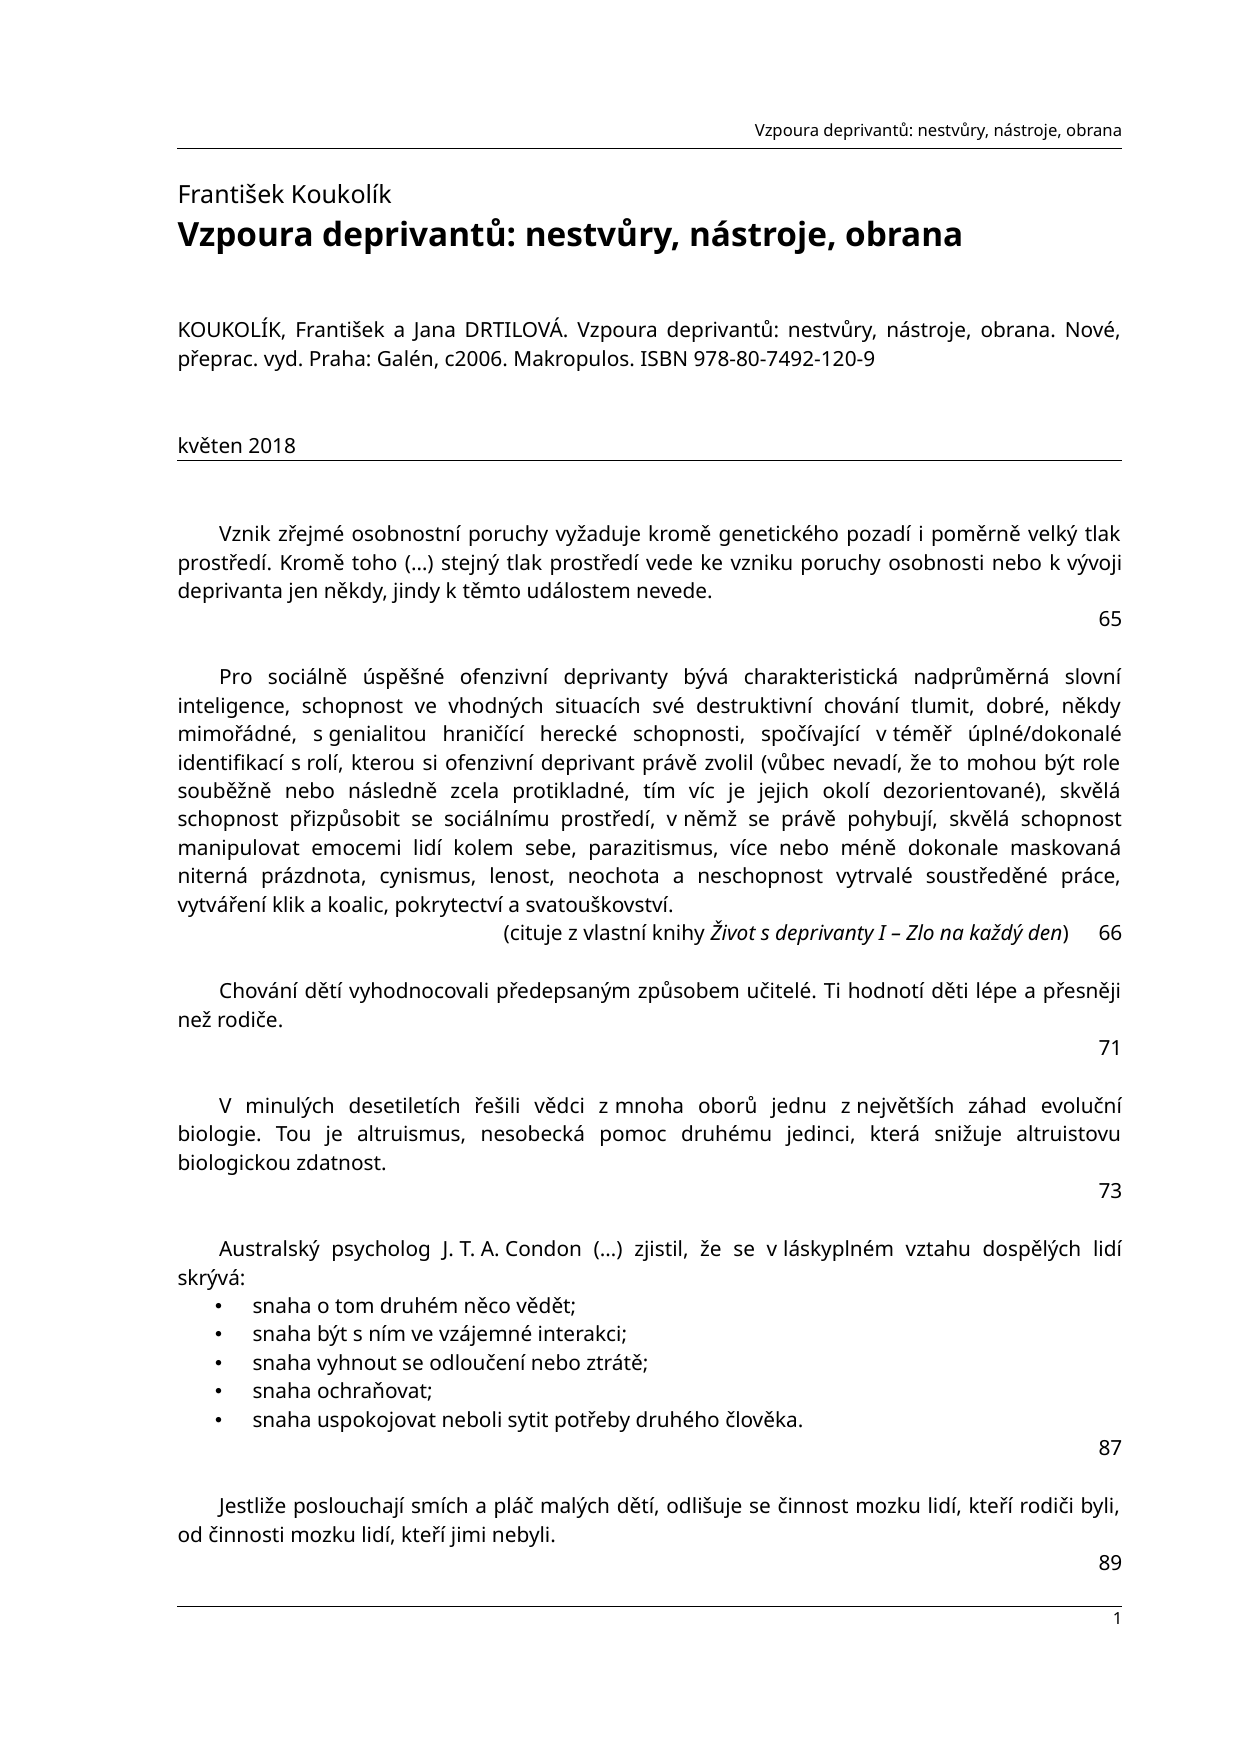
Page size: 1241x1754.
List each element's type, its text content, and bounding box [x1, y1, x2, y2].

list snaha ochraňovat; [215, 1376, 1122, 1405]
list snaha uspokojovat neboli sytit potřeby druhého člověka. [215, 1405, 1122, 1433]
text 89 [177, 1548, 1122, 1577]
subtitle Vzpoura deprivantů: nestvůry, nástroje, obrana [177, 211, 1122, 257]
text 65 [177, 604, 1122, 633]
text František Koukolík [177, 177, 1122, 211]
list snaha být s ním ve vzájemné interakci; [215, 1319, 1122, 1348]
list snaha vyhnout se odloučení nebo ztrátě; [215, 1348, 1122, 1376]
text Australský psycholog J. T. A. Condon (…) zjistil, že se v láskyplném vztahu dospělých lidí skrývá: [177, 1234, 1122, 1291]
text Pro sociálně úspěšné ofenzivní deprivanty bývá charakteristická nadprůměrná slovní inteligence, schopnost ve vhodných situacích své destruktivní chování tlumit, dobré, někdy mimořádné, s genialitou hraničící herecké schopnosti, spočívající v téměř úplné/dokonalé identifikací s rolí, kterou si ofenzivní deprivant právě zvolil (vůbec nevadí, že to mohou být role souběžně nebo následně zcela protikladné, tím víc je jejich okolí dezorientované), skvělá schopnost přizpůsobit se sociálnímu prostředí, v němž se právě pohybují, skvělá schopnost manipulovat emocemi lidí kolem sebe, parazitismus, více nebo méně dokonale maskovaná niterná prázdnota, cynismus, lenost, neochota a neschopnost vytrvalé soustředěné práce, vytváření klik a koalic, pokrytectví a svatouškovství. [177, 662, 1122, 918]
text Vznik zřejmé osobnostní poruchy vyžaduje kromě genetického pozadí i poměrně velký tlak prostředí. Kromě toho (…) stejný tlak prostředí vede ke vzniku poruchy osobnosti nebo k vývoji deprivanta jen někdy, jindy k těmto událostem nevede. [177, 519, 1122, 604]
text 87 [177, 1433, 1122, 1462]
text V minulých desetiletích řešili vědci z mnoha oborů jednu z největších záhad evoluční biologie. Tou je altruismus, nesobecká pomoc druhému jedinci, která snižuje altruistovu biologickou zdatnost. [177, 1091, 1122, 1176]
list snaha o tom druhém něco vědět; [215, 1291, 1122, 1319]
text 73 [177, 1176, 1122, 1205]
text květen 2018 [177, 432, 1122, 460]
text Chování dětí vyhodnocovali předepsaným způsobem učitelé. Ti hodnotí děti lépe a přesněji než rodiče. [177, 976, 1122, 1033]
text (cituje z vlastní knihy Život s deprivanty I – Zlo na každý den) 66 [177, 918, 1122, 947]
text 71 [177, 1033, 1122, 1062]
text Jestliže poslouchají smích a pláč malých dětí, odlišuje se činnost mozku lidí, kteří rodiči byli, od činnosti mozku lidí, kteří jimi nebyli. [177, 1491, 1122, 1548]
text KOUKOLÍK, František a Jana DRTILOVÁ. Vzpoura deprivantů: nestvůry, nástroje, obrana. Nové, přeprac. vyd. Praha: Galén, c2006. Makropulos. ISBN 978-80-7492-120-9 [177, 316, 1122, 372]
